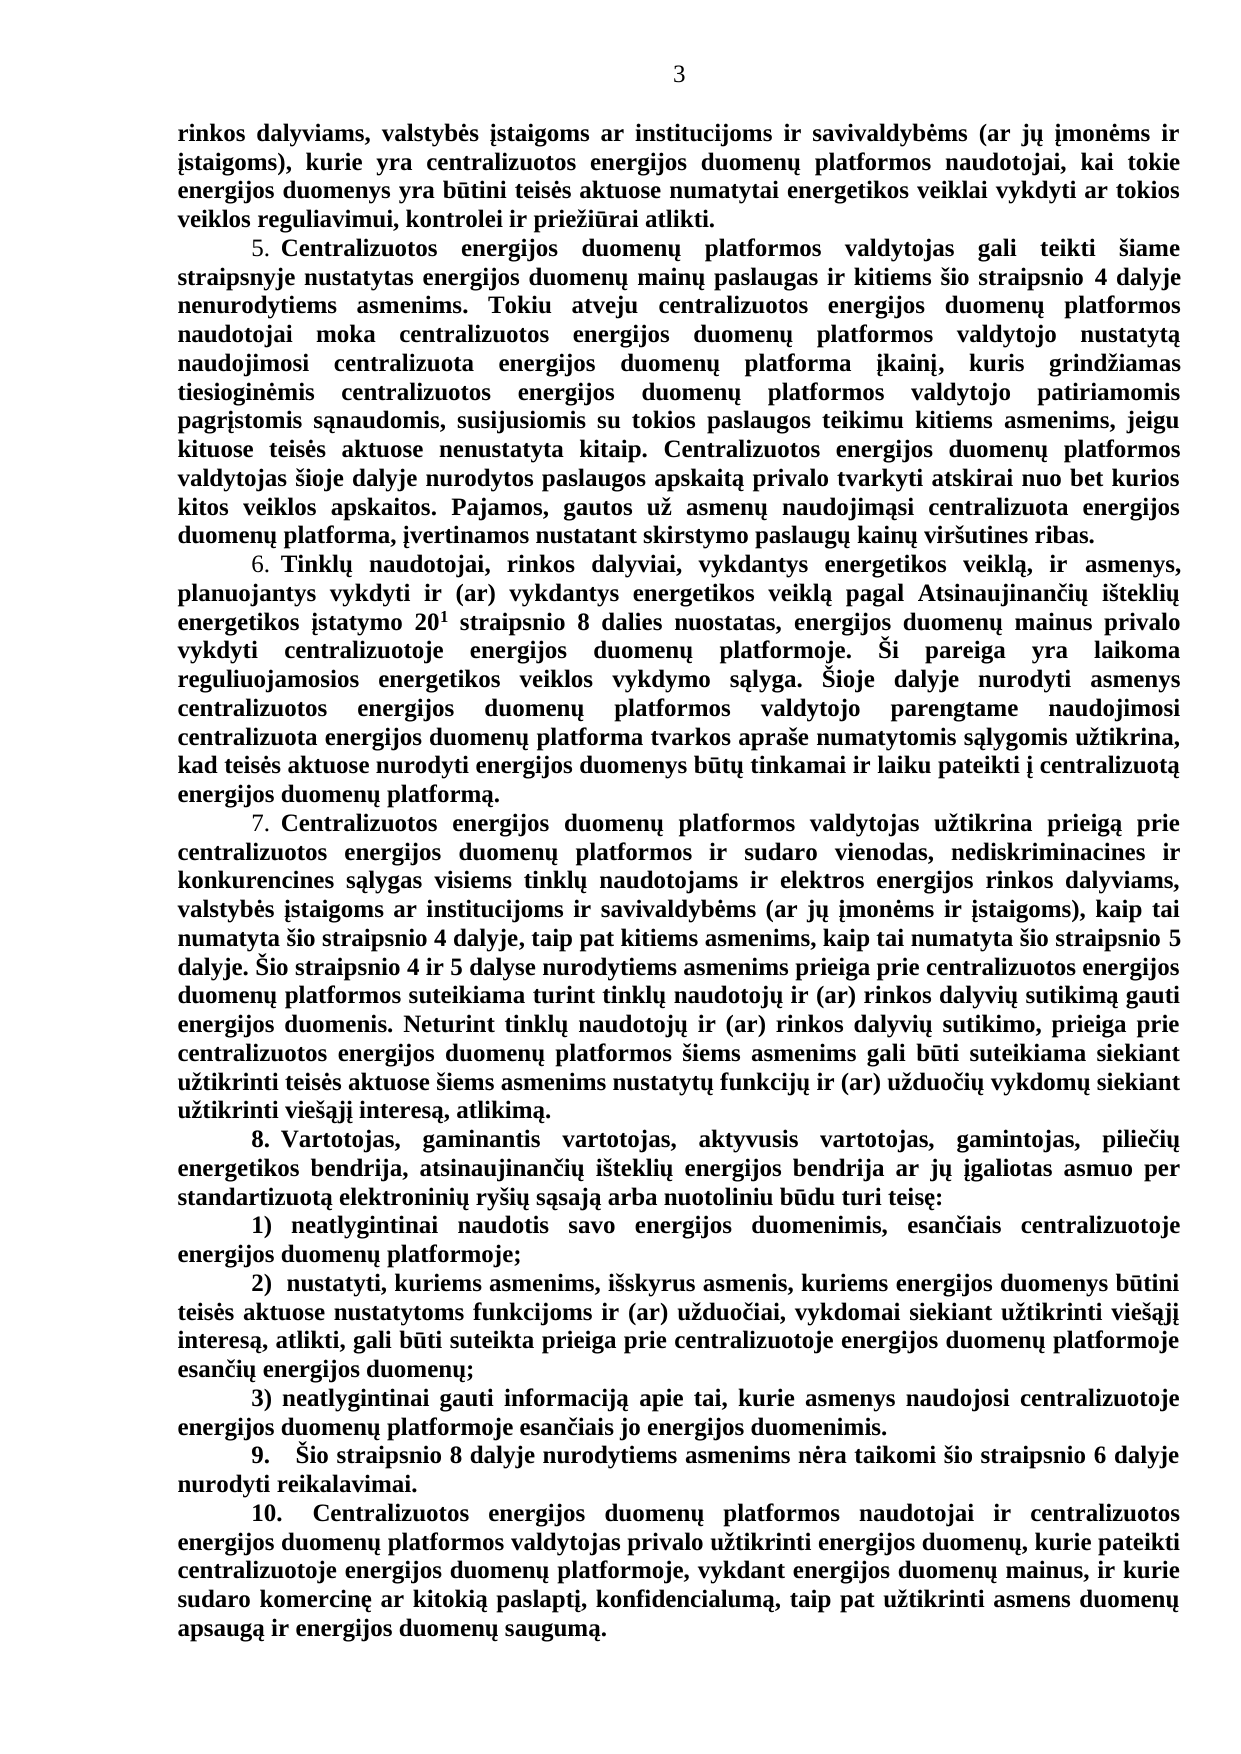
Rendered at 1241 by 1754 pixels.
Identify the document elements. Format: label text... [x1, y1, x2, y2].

list Šio straipsnio 8 dalyje nurodytiems asmenims nėra taikomi šio straipsnio 6 dalyje nurodyti reikalavimai. [177, 1441, 1181, 1498]
text 2) nustatyti, kuriems asmenims, išskyrus asmenis, kuriems energijos duomenys būtini teisės aktuose nustatytoms funkcijoms ir (ar) užduočiai, vykdomai siekiant užtikrinti viešąjį interesą, atlikti, gali būti suteikta prieiga prie centralizuotoje energijos duomenų platformoje esančių energijos duomenų; [177, 1268, 1181, 1383]
list Centralizuotos energijos duomenų platformos naudotojai ir centralizuotos energijos duomenų platformos valdytojas privalo užtikrinti energijos duomenų, kurie pateikti centralizuotoje energijos duomenų platformoje, vykdant energijos duomenų mainus, ir kurie sudaro komercinę ar kitokią paslaptį, konfidencialumą, taip pat užtikrinti asmens duomenų apsaugą ir energijos duomenų saugumą. [177, 1498, 1181, 1642]
text 1) neatlygintinai naudotis savo energijos duomenimis, esančiais centralizuotoje energijos duomenų platformoje; [177, 1211, 1181, 1268]
list Centralizuotos energijos duomenų platformos valdytojas gali teikti šiame straipsnyje nustatytas energijos duomenų mainų paslaugas ir kitiems šio straipsnio 4 dalyje nenurodytiems asmenims. Tokiu atveju centralizuotos energijos duomenų platformos naudotojai moka centralizuotos energijos duomenų platformos valdytojo nustatytą naudojimosi centralizuota energijos duomenų platforma įkainį, kuris grindžiamas tiesioginėmis centralizuotos energijos duomenų platformos valdytojo patiriamomis pagrįstomis sąnaudomis, susijusiomis su tokios paslaugos teikimu kitiems asmenims, jeigu kituose teisės aktuose nenustatyta kitaip. Centralizuotos energijos duomenų platformos valdytojas šioje dalyje nurodytos paslaugos apskaitą privalo tvarkyti atskirai nuo bet kurios kitos veiklos apskaitos. Pajamos, gautos už asmenų naudojimąsi centralizuota energijos duomenų platforma, įvertinamos nustatant skirstymo paslaugų kainų viršutines ribas. [177, 233, 1181, 549]
list Centralizuotos energijos duomenų platformos valdytojas užtikrina prieigą prie centralizuotos energijos duomenų platformos ir sudaro vienodas, nediskriminacines ir konkurencines sąlygas visiems tinklų naudotojams ir elektros energijos rinkos dalyviams, valstybės įstaigoms ar institucijoms ir savivaldybėms (ar jų įmonėms ir įstaigoms), kaip tai numatyta šio straipsnio 4 dalyje, taip pat kitiems asmenims, kaip tai numatyta šio straipsnio 5 dalyje. Šio straipsnio 4 ir 5 dalyse nurodytiems asmenims prieiga prie centralizuotos energijos duomenų platformos suteikiama turint tinklų naudotojų ir (ar) rinkos dalyvių sutikimą gauti energijos duomenis. Neturint tinklų naudotojų ir (ar) rinkos dalyvių sutikimo, prieiga prie centralizuotos energijos duomenų platformos šiems asmenims gali būti suteikiama siekiant užtikrinti teisės aktuose šiems asmenims nustatytų funkcijų ir (ar) užduočių vykdomų siekiant užtikrinti viešąjį interesą, atlikimą. [177, 808, 1181, 1124]
text 3) neatlygintinai gauti informaciją apie tai, kurie asmenys naudojosi centralizuotoje energijos duomenų platformoje esančiais jo energijos duomenimis. [177, 1383, 1181, 1441]
list Tinklų naudotojai, rinkos dalyviai, vykdantys energetikos veiklą, ir asmenys, planuojantys vykdyti ir (ar) vykdantys energetikos veiklą pagal Atsinaujinančių išteklių energetikos įstatymo 201 straipsnio 8 dalies nuostatas, energijos duomenų mainus privalo vykdyti centralizuotoje energijos duomenų platformoje. Ši pareiga yra laikoma reguliuojamosios energetikos veiklos vykdymo sąlyga. Šioje dalyje nurodyti asmenys centralizuotos energijos duomenų platformos valdytojo parengtame naudojimosi centralizuota energijos duomenų platforma tvarkos apraše numatytomis sąlygomis užtikrina, kad teisės aktuose nurodyti energijos duomenys būtų tinkamai ir laiku pateikti į centralizuotą energijos duomenų platformą. [177, 549, 1181, 808]
list rinkos dalyviams, valstybės įstaigoms ar institucijoms ir savivaldybėms (ar jų įmonėms ir įstaigoms), kurie yra centralizuotos energijos duomenų platformos naudotojai, kai tokie energijos duomenys yra būtini teisės aktuose numatytai energetikos veiklai vykdyti ar tokios veiklos reguliavimui, kontrolei ir priežiūrai atlikti. [177, 118, 1181, 233]
list Vartotojas, gaminantis vartotojas, aktyvusis vartotojas, gamintojas, piliečių energetikos bendrija, atsinaujinančių išteklių energijos bendrija ar jų įgaliotas asmuo per standartizuotą elektroninių ryšių sąsają arba nuotoliniu būdu turi teisę: [177, 1124, 1181, 1211]
